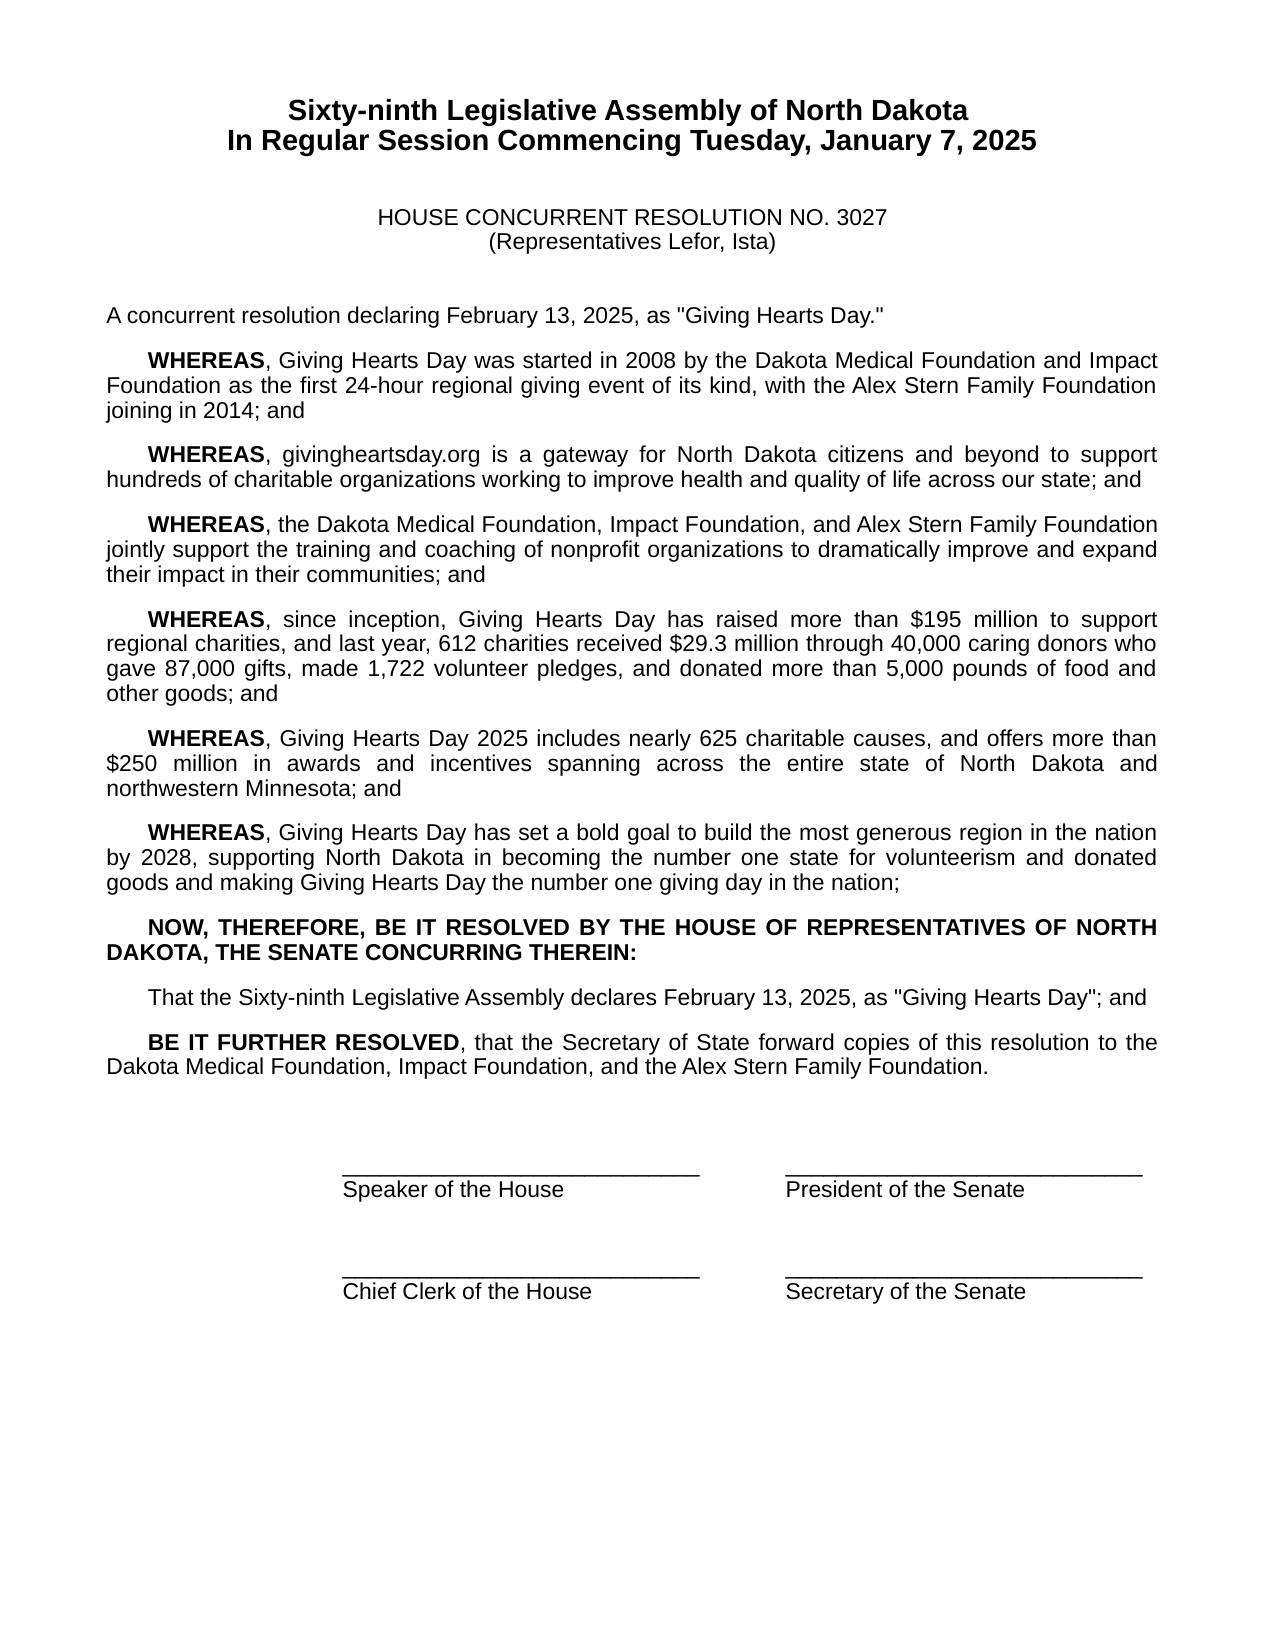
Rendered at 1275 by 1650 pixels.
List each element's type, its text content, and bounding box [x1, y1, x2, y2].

text Chief Clerk of the House Secretary of the Senate [106, 1279, 1158, 1304]
text WHEREAS, Giving Hearts Day was started in 2008 by the Dakota Medical Foundation and Impact Foundation as the first 24-hour regional giving event of its kind, with the Alex Stern Family Foundation joining in 2014; and [106, 349, 1158, 423]
text Speaker of the House President of the Senate [106, 1177, 1158, 1202]
text ____________________________ ____________________________ [106, 1255, 1158, 1279]
text BE IT FURTHER RESOLVED, that the Secretary of State forward copies of this resolution to the Dakota Medical Foundation, Impact Foundation, and the Alex Stern Family Foundation. [106, 1030, 1158, 1080]
text WHEREAS, since inception, Giving Hearts Day has raised more than $195 million to support regional charities, and last year, 612 charities received $29.3 million through 40,000 caring donors who gave 87,000 gifts, made 1,722 volunteer pledges, and donated more than 5,000 pounds of food and other goods; and [106, 607, 1158, 706]
title In Regular Session Commencing Tuesday, January 7, 2025 [106, 127, 1158, 156]
text WHEREAS, givingheartsday.org is a gateway for North Dakota citizens and beyond to support hundreds of charitable organizations working to improve health and quality of life across our state; and [106, 443, 1158, 493]
text (Representatives Lefor, Ista) [106, 231, 1158, 254]
text ____________________________ ____________________________ [106, 1152, 1158, 1177]
title Sixty-ninth Legislative Assembly of North Dakota [106, 97, 1158, 127]
text That the Sixty-ninth Legislative Assembly declares February 13, 2025, as "Giving Hearts Day"; and [106, 985, 1158, 1010]
text NOW, THEREFORE, BE IT RESOLVED BY THE HOUSE OF REPRESENTATIVES OF NORTH DAKOTA, THE SENATE CONCURRING THEREIN: [106, 916, 1158, 965]
title A concurrent resolution declaring February 13, 2025, as "Giving Hearts Day." [106, 304, 1158, 328]
text WHEREAS, Giving Hearts Day has set a bold goal to build the most generous region in the nation by 2028, supporting North Dakota in becoming the number one state for volunteerism and donated goods and making Giving Hearts Day the number one giving day in the nation; [106, 821, 1158, 895]
text House CONCURRENT RESOLUTION NO. 3027 [106, 206, 1158, 231]
text WHEREAS, Giving Hearts Day 2025 includes nearly 625 charitable causes, and offers more than $250 million in awards and incentives spanning across the entire state of North Dakota and northwestern Minnesota; and [106, 727, 1158, 801]
text WHEREAS, the Dakota Medical Foundation, Impact Foundation, and Alex Stern Family Foundation jointly support the training and coaching of nonprofit organizations to dramatically improve and expand their impact in their communities; and [106, 513, 1158, 587]
